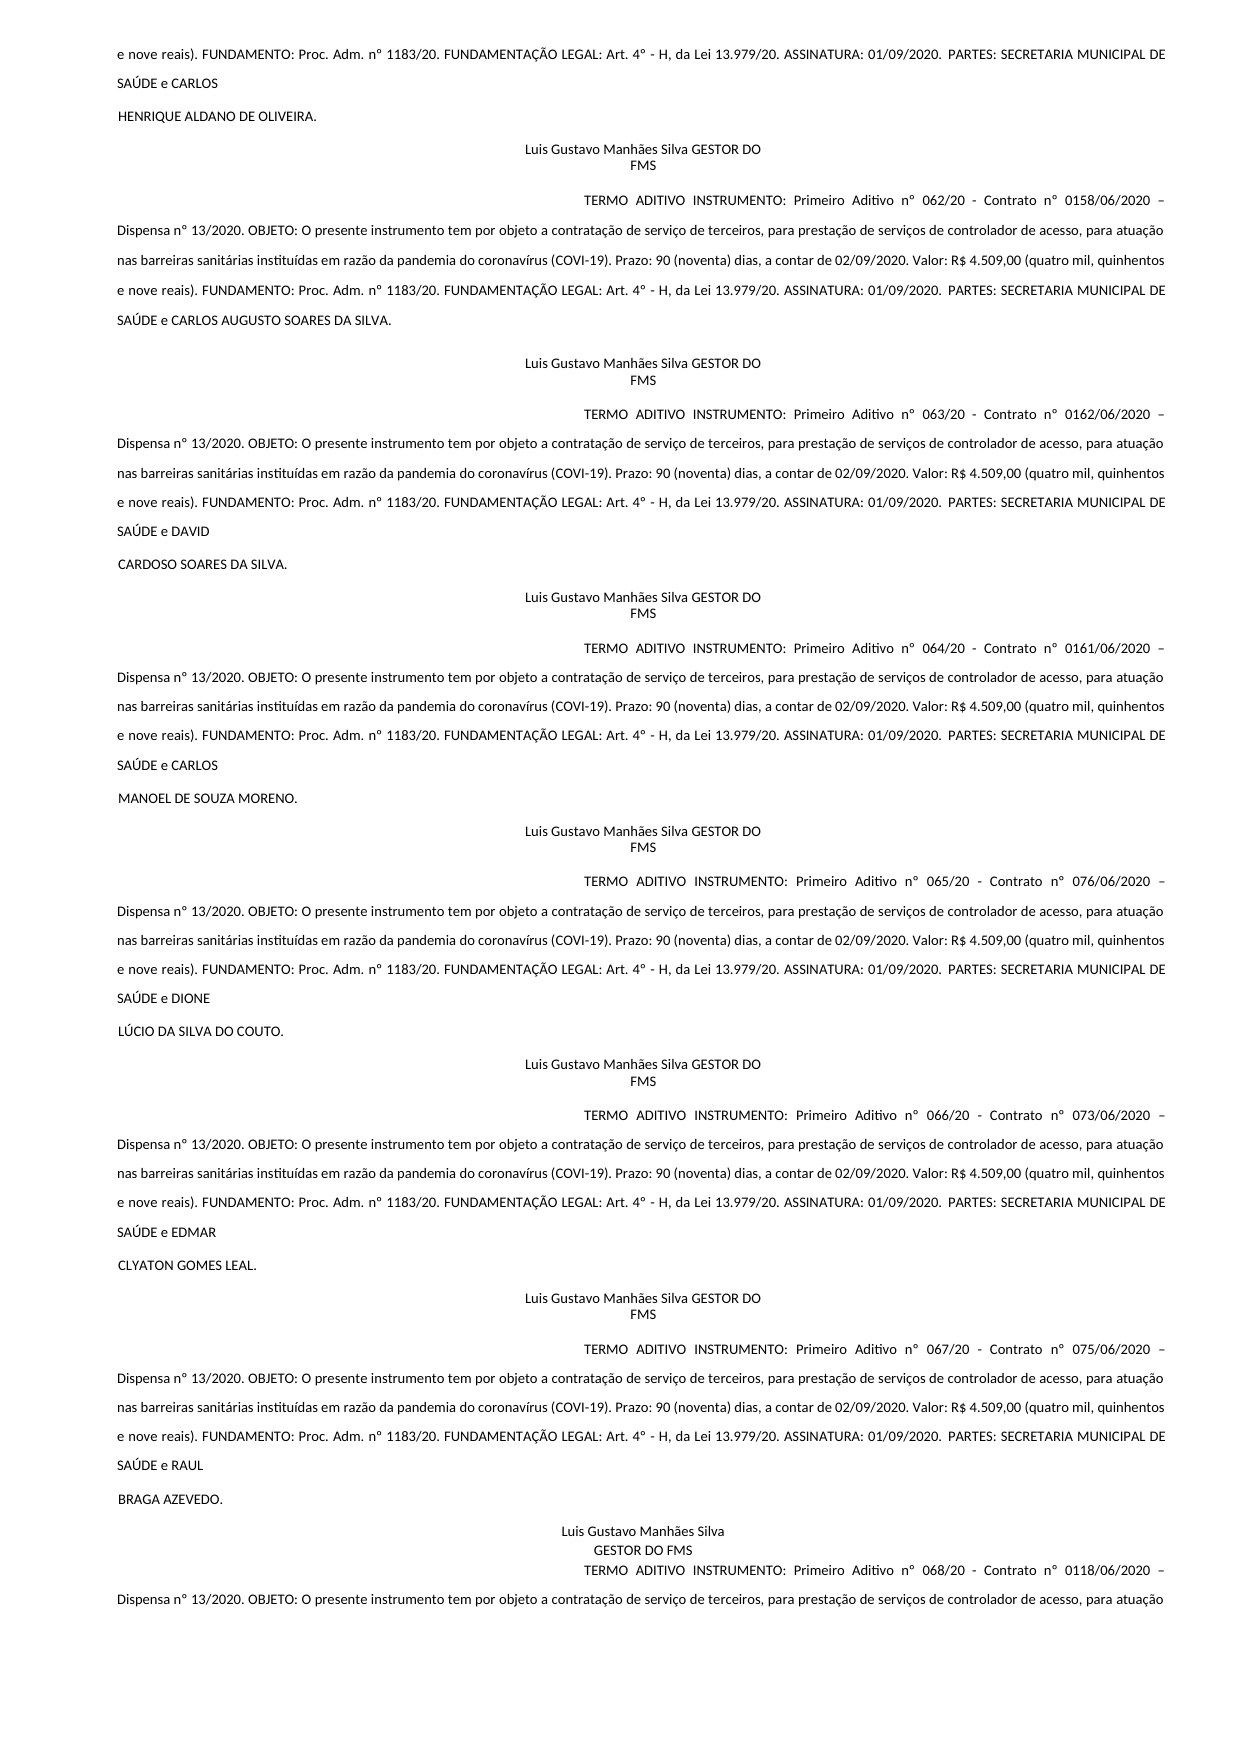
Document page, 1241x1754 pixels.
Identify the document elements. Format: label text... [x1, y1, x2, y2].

text TERMO ADITIVO INSTRUMENTO: Primeiro Aditivo nº 064/20 - Contrato nº 0161/06/2020 – Dispensa nº 13/2020. OBJETO: O presente instrumento tem por objeto a contratação de serviço de terceiros, para prestação de serviços de controlador de acesso, para atuação nas barreiras sanitárias instituídas em razão da pandemia do coronavírus (COVI-19). Prazo: 90 (noventa) dias, a contar de 02/09/2020. Valor: R$ 4.509,00 (quatro mil, quinhentos e nove reais). FUNDAMENTO: Proc. Adm. nº 1183/20. FUNDAMENTAÇÃO LEGAL: Art. 4º - H, da Lei 13.979/20. ASSINATURA: 01/09/2020. PARTES: SECRETARIA MUNICIPAL DE SAÚDE e CARLOS [117, 639, 1166, 774]
text TERMO ADITIVO INSTRUMENTO: Primeiro Aditivo nº 066/20 - Contrato nº 073/06/2020 – Dispensa nº 13/2020. OBJETO: O presente instrumento tem por objeto a contratação de serviço de terceiros, para prestação de serviços de controlador de acesso, para atuação nas barreiras sanitárias instituídas em razão da pandemia do coronavírus (COVI-19). Prazo: 90 (noventa) dias, a contar de 02/09/2020. Valor: R$ 4.509,00 (quatro mil, quinhentos e nove reais). FUNDAMENTO: Proc. Adm. nº 1183/20. FUNDAMENTAÇÃO LEGAL: Art. 4º - H, da Lei 13.979/20. ASSINATURA: 01/09/2020. PARTES: SECRETARIA MUNICIPAL DE SAÚDE e EDMAR [117, 1106, 1166, 1241]
text TERMO ADITIVO INSTRUMENTO: Primeiro Aditivo nº 063/20 - Contrato nº 0162/06/2020 – Dispensa nº 13/2020. OBJETO: O presente instrumento tem por objeto a contratação de serviço de terceiros, para prestação de serviços de controlador de acesso, para atuação nas barreiras sanitárias instituídas em razão da pandemia do coronavírus (COVI-19). Prazo: 90 (noventa) dias, a contar de 02/09/2020. Valor: R$ 4.509,00 (quatro mil, quinhentos e nove reais). FUNDAMENTO: Proc. Adm. nº 1183/20. FUNDAMENTAÇÃO LEGAL: Art. 4º - H, da Lei 13.979/20. ASSINATURA: 01/09/2020. PARTES: SECRETARIA MUNICIPAL DE SAÚDE e DAVID [117, 406, 1166, 540]
text HENRIQUE ALDANO DE OLIVEIRA. [118, 107, 1166, 125]
text Luis Gustavo Manhães Silva GESTOR DO FMS [521, 356, 765, 389]
text Luis Gustavo Manhães Silva GESTOR DO FMS [521, 141, 765, 174]
text MANOEL DE SOUZA MORENO. [118, 789, 1166, 807]
text Luis Gustavo Manhães Silva GESTOR DO FMS [521, 1056, 765, 1090]
text Luis Gustavo Manhães Silva GESTOR DO FMS [521, 1290, 765, 1323]
text e nove reais). FUNDAMENTO: Proc. Adm. nº 1183/20. FUNDAMENTAÇÃO LEGAL: Art. 4º - H, da Lei 13.979/20. ASSINATURA: 01/09/2020. PARTES: SECRETARIA MUNICIPAL DE SAÚDE e CARLOS [117, 45, 1166, 92]
text LÚCIO DA SILVA DO COUTO. [118, 1023, 1166, 1041]
text Luis Gustavo Manhães Silva GESTOR DO FMS [521, 589, 765, 623]
text TERMO ADITIVO INSTRUMENTO: Primeiro Aditivo nº 065/20 - Contrato nº 076/06/2020 – Dispensa nº 13/2020. OBJETO: O presente instrumento tem por objeto a contratação de serviço de terceiros, para prestação de serviços de controlador de acesso, para atuação nas barreiras sanitárias instituídas em razão da pandemia do coronavírus (COVI-19). Prazo: 90 (noventa) dias, a contar de 02/09/2020. Valor: R$ 4.509,00 (quatro mil, quinhentos e nove reais). FUNDAMENTO: Proc. Adm. nº 1183/20. FUNDAMENTAÇÃO LEGAL: Art. 4º - H, da Lei 13.979/20. ASSINATURA: 01/09/2020. PARTES: SECRETARIA MUNICIPAL DE SAÚDE e DIONE [117, 873, 1166, 1007]
text Luis Gustavo Manhães Silva [521, 1523, 765, 1540]
text CLYATON GOMES LEAL. [118, 1256, 1166, 1274]
text CARDOSO SOARES DA SILVA. [118, 556, 1166, 573]
text TERMO ADITIVO INSTRUMENTO: Primeiro Aditivo nº 067/20 - Contrato nº 075/06/2020 – Dispensa nº 13/2020. OBJETO: O presente instrumento tem por objeto a contratação de serviço de terceiros, para prestação de serviços de controlador de acesso, para atuação nas barreiras sanitárias instituídas em razão da pandemia do coronavírus (COVI-19). Prazo: 90 (noventa) dias, a contar de 02/09/2020. Valor: R$ 4.509,00 (quatro mil, quinhentos e nove reais). FUNDAMENTO: Proc. Adm. nº 1183/20. FUNDAMENTAÇÃO LEGAL: Art. 4º - H, da Lei 13.979/20. ASSINATURA: 01/09/2020. PARTES: SECRETARIA MUNICIPAL DE SAÚDE e RAUL [117, 1340, 1166, 1474]
text BRAGA AZEVEDO. [118, 1490, 1166, 1508]
text Luis Gustavo Manhães Silva GESTOR DO FMS [521, 823, 765, 856]
text TERMO ADITIVO INSTRUMENTO: Primeiro Aditivo nº 068/20 - Contrato nº 0118/06/2020 – Dispensa nº 13/2020. OBJETO: O presente instrumento tem por objeto a contratação de serviço de terceiros, para prestação de serviços de controlador de acesso, para atuação [117, 1561, 1166, 1608]
text TERMO ADITIVO INSTRUMENTO: Primeiro Aditivo nº 062/20 - Contrato nº 0158/06/2020 – Dispensa nº 13/2020. OBJETO: O presente instrumento tem por objeto a contratação de serviço de terceiros, para prestação de serviços de controlador de acesso, para atuação nas barreiras sanitárias instituídas em razão da pandemia do coronavírus (COVI-19). Prazo: 90 (noventa) dias, a contar de 02/09/2020. Valor: R$ 4.509,00 (quatro mil, quinhentos e nove reais). FUNDAMENTO: Proc. Adm. nº 1183/20. FUNDAMENTAÇÃO LEGAL: Art. 4º - H, da Lei 13.979/20. ASSINATURA: 01/09/2020. PARTES: SECRETARIA MUNICIPAL DE SAÚDE e CARLOS AUGUSTO SOARES DA SILVA. [117, 191, 1166, 329]
text GESTOR DO FMS [521, 1542, 765, 1559]
